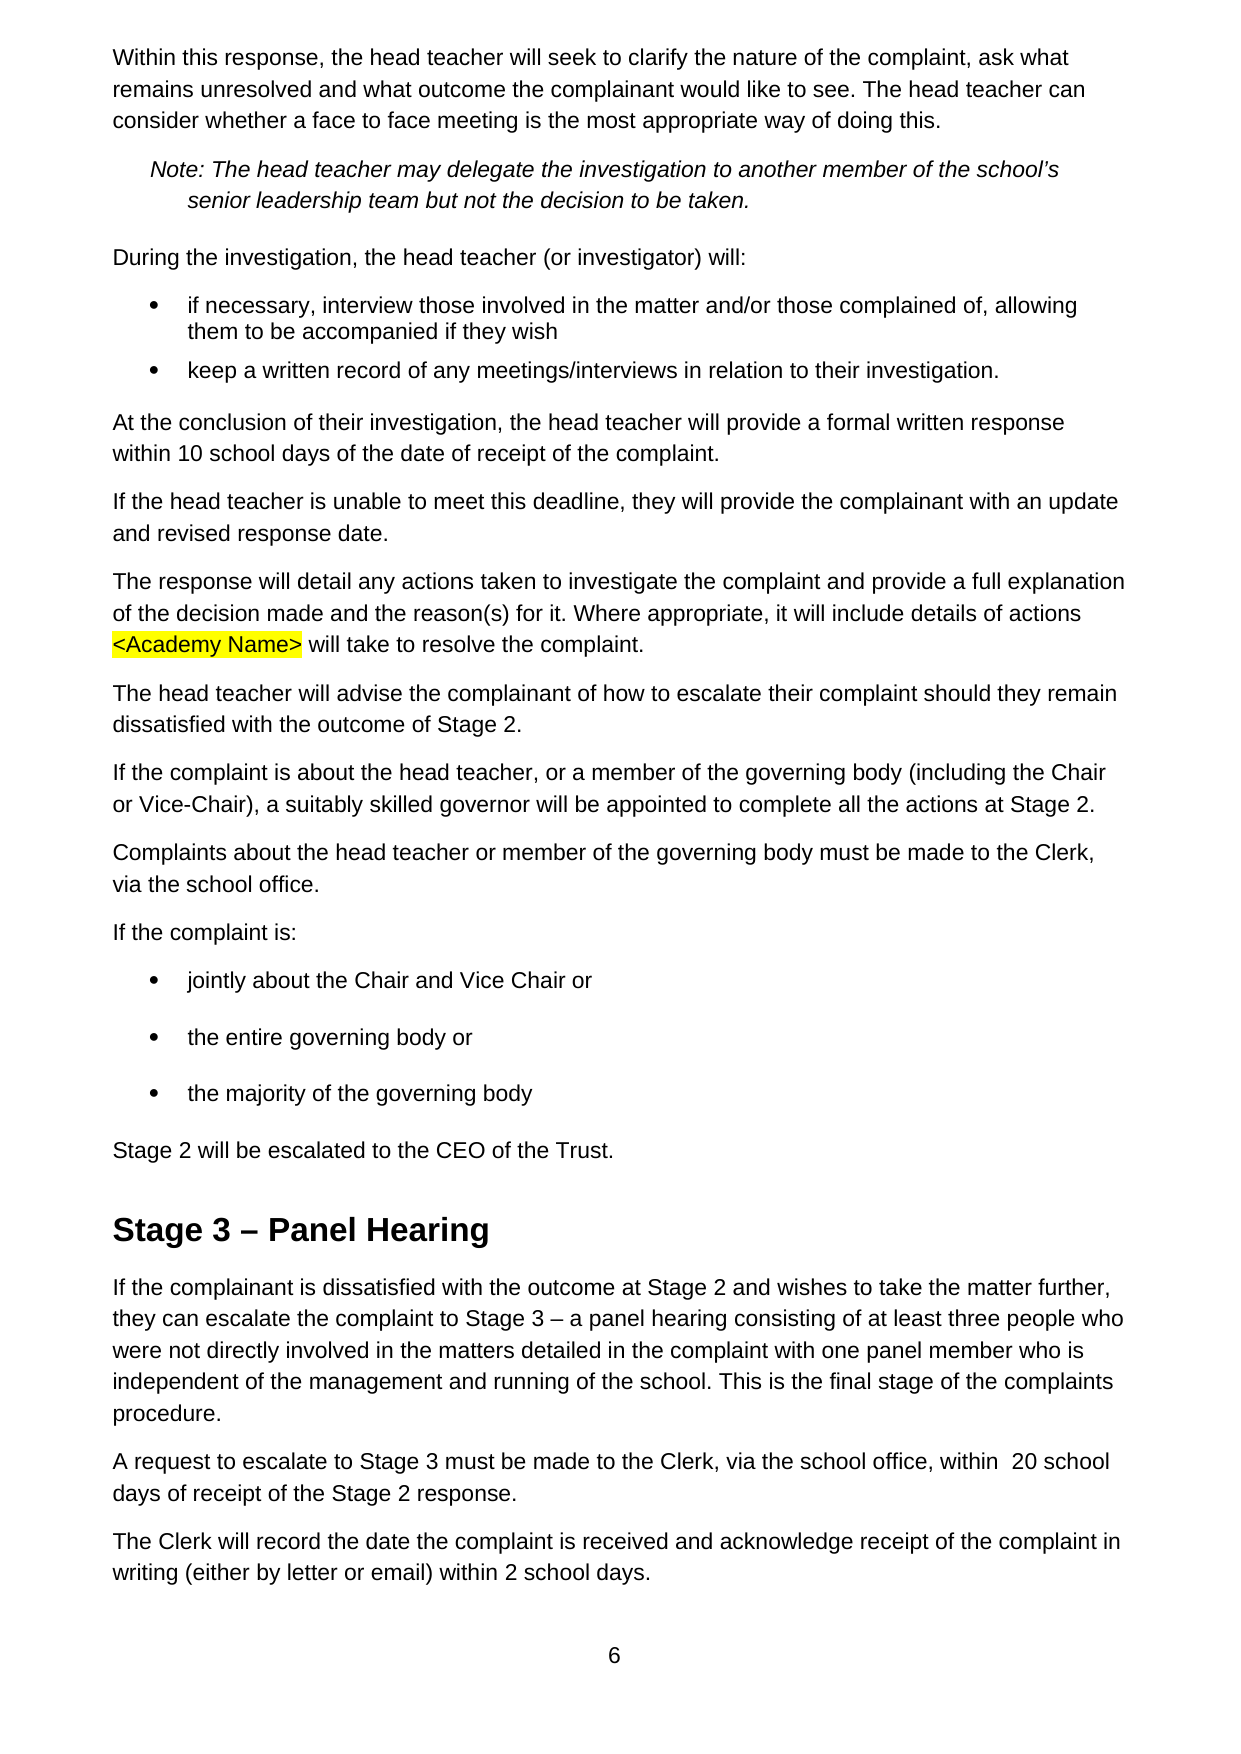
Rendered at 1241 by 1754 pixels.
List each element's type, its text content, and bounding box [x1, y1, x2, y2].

text Complaints about the head teacher or member of the governing body must be made to the Clerk, via the school office. [112, 839, 1128, 897]
text At the conclusion of their investigation, the head teacher will provide a formal written response within 10 school days of the date of receipt of the complaint. [112, 408, 1128, 466]
list keep a written record of any meetings/interviews in relation to their investigation. [150, 357, 1128, 383]
list if necessary, interview those involved in the matter and/or those complained of, allowing them to be accompanied if they wish [150, 292, 1128, 345]
list the entire governing body or [150, 1024, 1128, 1050]
text The response will detail any actions taken to investigate the complaint and provide a full explanation of the decision made and the reason(s) for it. Where appropriate, it will include details of actions <Academy Name> will take to resolve the complaint. [112, 568, 1128, 658]
subtitle Stage 3 – Panel Hearing [112, 1210, 1128, 1248]
text The Clerk will record the date the complaint is received and acknowledge receipt of the complaint in writing (either by letter or email) within 2 school days. [112, 1528, 1128, 1586]
text If the complaint is about the head teacher, or a member of the governing body (including the Chair or Vice-Chair), a suitably skilled governor will be appointed to complete all the actions at Stage 2. [112, 759, 1128, 817]
text A request to escalate to Stage 3 must be made to the Clerk, via the school office, within 20 school days of receipt of the Stage 2 response. [112, 1448, 1128, 1506]
text The head teacher will advise the complainant of how to escalate their complaint should they remain dissatisfied with the outcome of Stage 2. [112, 679, 1128, 737]
text During the investigation, the head teacher (or investigator) will: [112, 244, 1128, 270]
list jointly about the Chair and Vice Chair or [150, 967, 1128, 993]
text Stage 2 will be escalated to the CEO of the Trust. [112, 1137, 1128, 1163]
text If the complaint is: [112, 919, 1128, 945]
text Within this response, the head teacher will seek to clarify the nature of the complaint, ask what remains unresolved and what outcome the complainant would like to see. The head teacher can consider whether a face to face meeting is the most appropriate way of doing this. [112, 44, 1128, 134]
list the majority of the governing body [150, 1080, 1128, 1107]
text If the complainant is dissatisfied with the outcome at Stage 2 and wishes to take the matter further, they can escalate the complaint to Stage 3 – a panel hearing consisting of at least three people who were not directly involved in the matters detailed in the complaint with one panel member who is independent of the management and running of the school. This is the final stage of the complaints procedure. [112, 1273, 1128, 1426]
text If the head teacher is unable to meet this deadline, they will provide the complainant with an update and revised response date. [112, 488, 1128, 546]
list Note: The head teacher may delegate the investigation to another member of the school’s senior leadership team but not the decision to be taken. [150, 156, 1128, 213]
